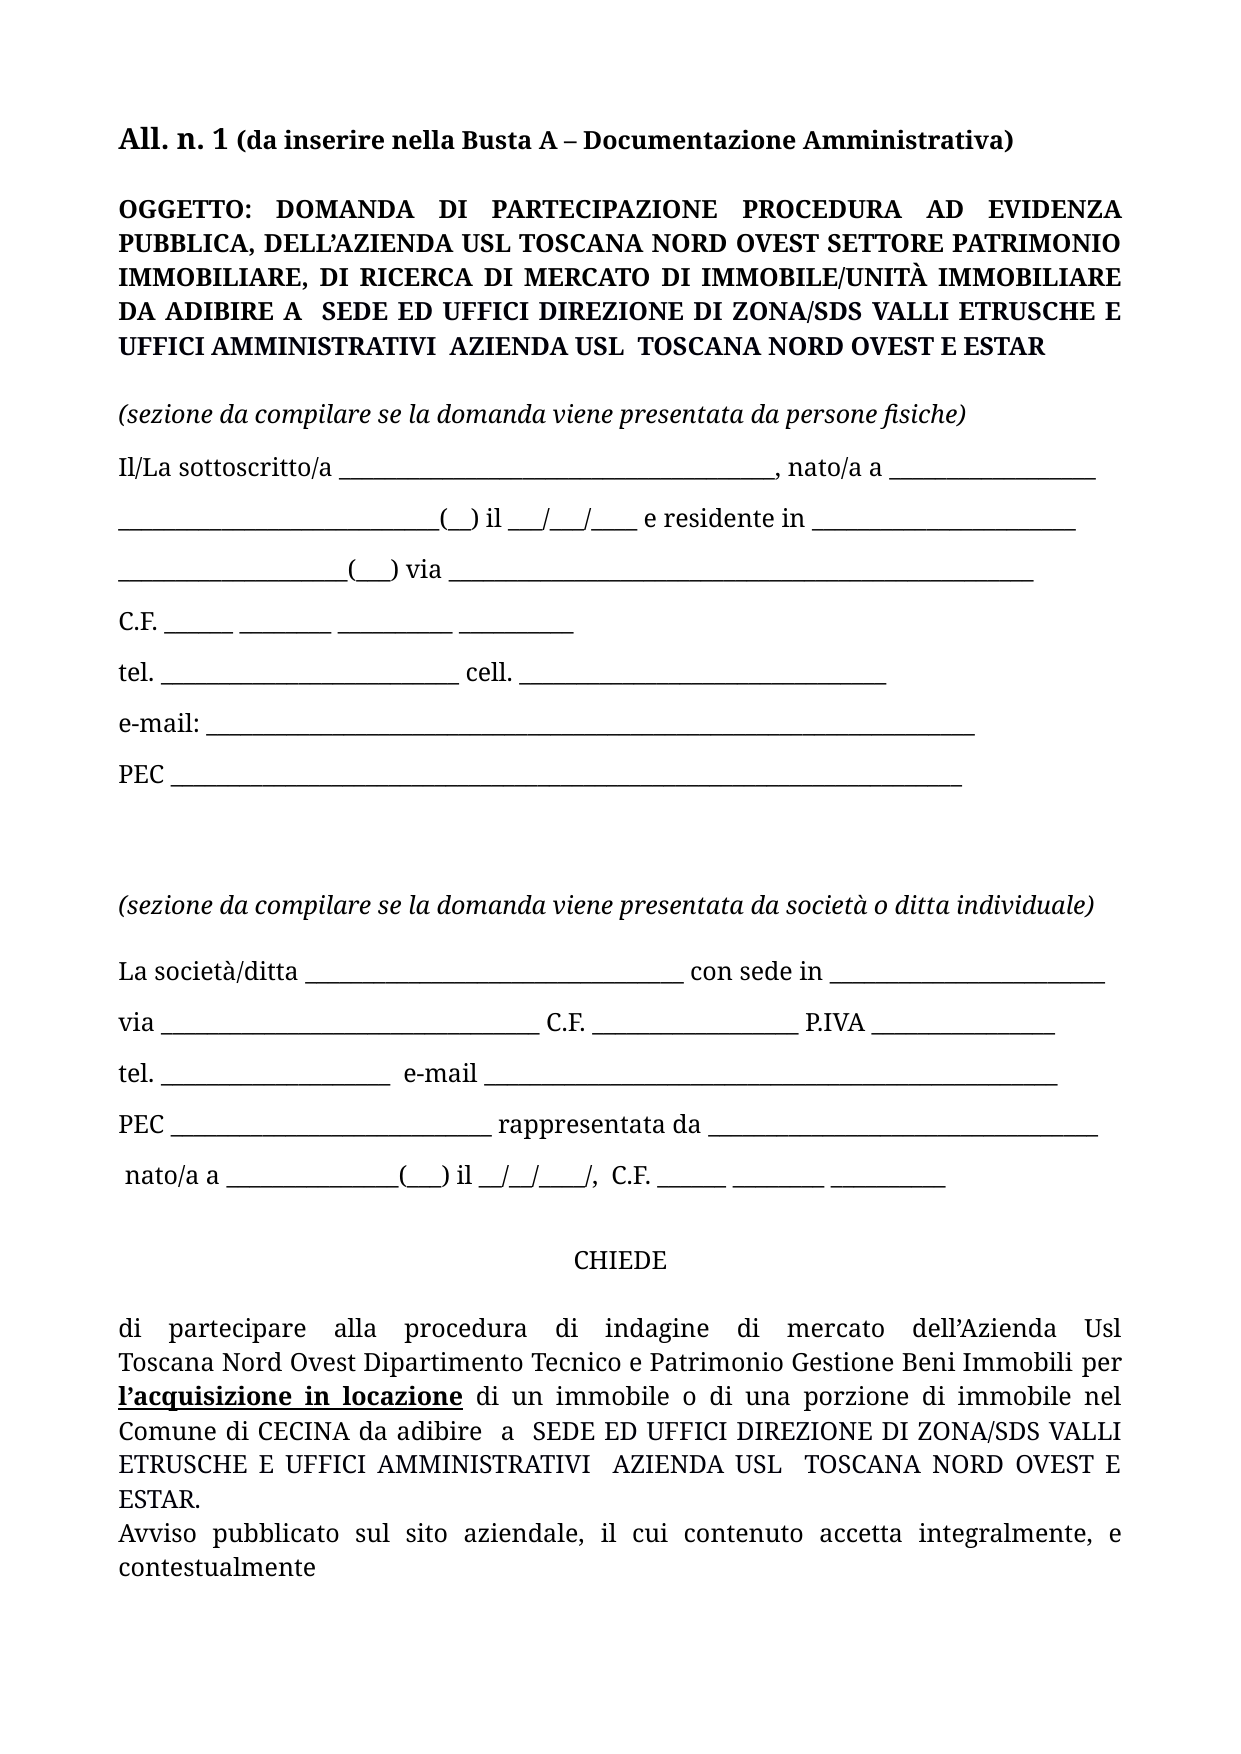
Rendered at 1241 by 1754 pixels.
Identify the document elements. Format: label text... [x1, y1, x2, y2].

text All. n. 1 (da inserire nella Busta A – Documentazione Amministrativa) [118, 118, 1122, 158]
text di partecipare alla procedura di indagine di mercato dell’Azienda Usl Toscana Nord Ovest Dipartimento Tecnico e Patrimonio Gestione Beni Immobili per l’acquisizione in locazione di un immobile o di una porzione di immobile nel Comune di CECINA da adibire a SEDE ED UFFICI DIREZIONE DI ZONA/SDS VALLI ETRUSCHE E UFFICI AMMINISTRATIVI AZIENDA USL TOSCANA NORD OVEST E ESTAR. [118, 1311, 1122, 1515]
text via _________________________________ C.F. __________________ P.IVA ________________ [118, 1004, 1122, 1039]
text PEC ____________________________ rappresentata da __________________________________ [118, 1107, 1122, 1141]
text La società/ditta _________________________________ con sede in ________________________ [118, 953, 1122, 988]
text PEC _____________________________________________________________________ [118, 756, 1122, 790]
text (sezione da compilare se la domanda viene presentata da società o ditta individuale) [118, 888, 1122, 922]
text tel. ____________________ e-mail __________________________________________________ [118, 1056, 1122, 1090]
text Il/La sottoscritto/a ______________________________________, nato/a a __________________ ____________________________(__) il ___/___/____ e residente in _______________________ ____________________(___) via ___________________________________________________ [118, 450, 1122, 586]
text e-mail: ___________________________________________________________________ [118, 705, 1122, 739]
text Avviso pubblicato sul sito aziendale, il cui contenuto accetta integralmente, e contestualmente [118, 1515, 1122, 1583]
text C.F. ______ ________ __________ __________ [118, 603, 1122, 637]
text (sezione da compilare se la domanda viene presentata da persone fisiche) [118, 396, 1122, 430]
text nato/a a _______________(___) il __/__/____/, C.F. ______ ________ __________ [118, 1158, 1122, 1192]
text tel. __________________________ cell. ________________________________ [118, 654, 1122, 688]
text CHIEDE [118, 1243, 1122, 1277]
text OGGETTO: DOMANDA DI PARTECIPAZIONE PROCEDURA AD EVIDENZA PUBBLICA, DELL’AZIENDA USL TOSCANA NORD OVEST SETTORE PATRIMONIO IMMOBILIARE, DI RICERCA DI MERCATO DI IMMOBILE/UNITÀ IMMOBILIARE DA ADIBIRE A SEDE ED UFFICI DIREZIONE DI ZONA/SDS VALLI ETRUSCHE E UFFICI AMMINISTRATIVI AZIENDA USL TOSCANA NORD OVEST E ESTAR [118, 192, 1122, 362]
